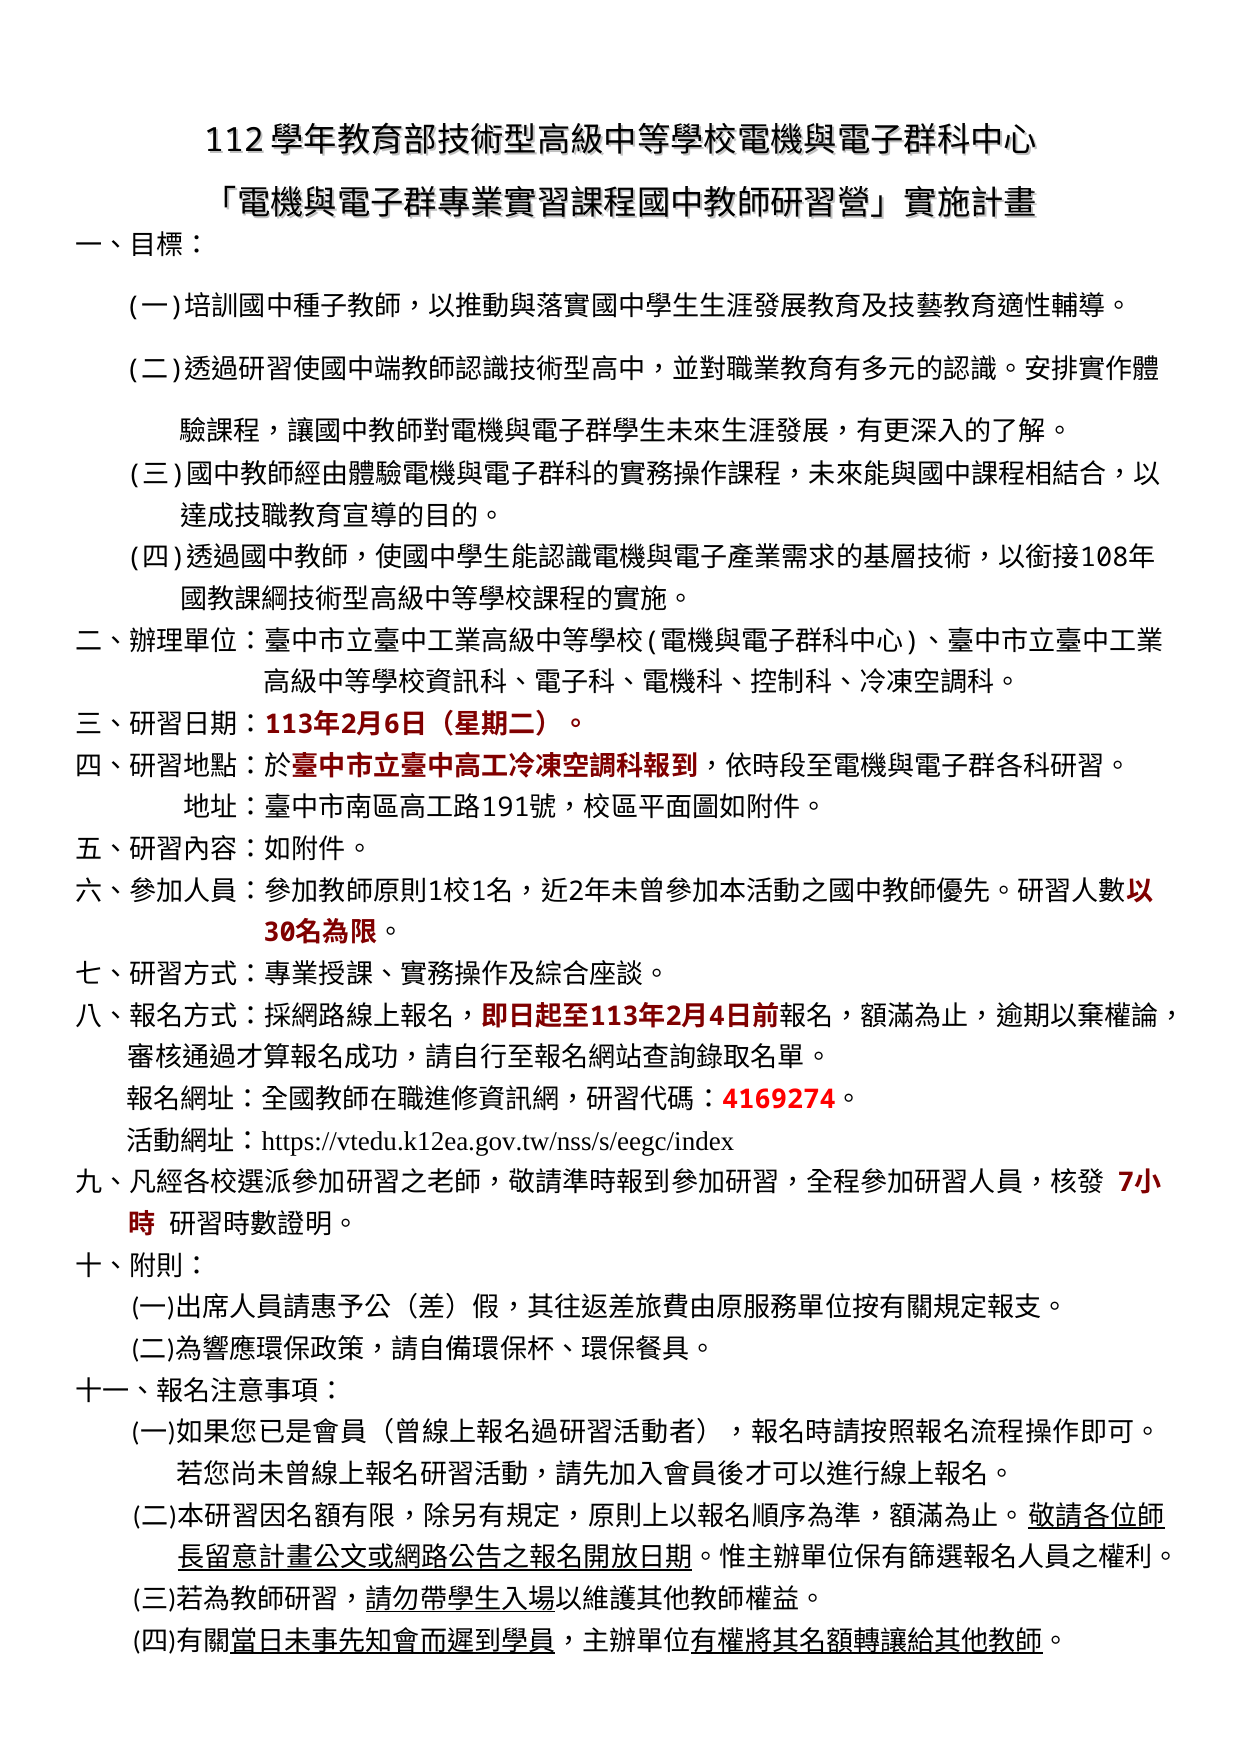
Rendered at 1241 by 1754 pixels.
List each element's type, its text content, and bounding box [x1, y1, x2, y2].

text 十一、報名注意事項： [75, 1367, 1165, 1408]
text 報名網址：全國教師在職進修資訊網，研習代碼：4169274。 [126, 1075, 1165, 1117]
text 七、研習方式：專業授課、實務操作及綜合座談。 [75, 950, 1165, 992]
text 活動網址：https://vtedu.k12ea.gov.tw/nss/s/eegc/index [126, 1117, 1165, 1158]
text 地址：臺中市南區高工路191號，校區平面圖如附件。 [183, 783, 1165, 825]
text (三)若為教師研習，請勿帶學生入場以維護其他教師權益。 [132, 1575, 1165, 1617]
text 二、辦理單位：臺中市立臺中工業高級中等學校(電機與電子群科中心)、臺中市立臺中工業高級中等學校資訊科、電子科、電機科、控制科、冷凍空調科。 [75, 617, 1165, 700]
text (二)為響應環保政策，請自備環保杯、環保餐具。 [131, 1325, 1165, 1367]
text (四)有關當日未事先知會而遲到學員，主辦單位有權將其名額轉讓給其他教師。 [132, 1617, 1165, 1658]
text (一)出席人員請惠予公（差）假，其往返差旅費由原服務單位按有關規定報支。 [131, 1283, 1165, 1325]
text 六、參加人員：參加教師原則1校1名，近2年未曾參加本活動之國中教師優先。研習人數以30名為限。 [75, 867, 1165, 950]
text (二)透過研習使國中端教師認識技術型高中，並對職業教育有多元的認識。安排實作體驗課程，讓國中教師對電機與電子群學生未來生涯發展，有更深入的了解。 [125, 325, 1165, 450]
text (二)本研習因名額有限，除另有規定，原則上以報名順序為準，額滿為止。敬請各位師長留意計畫公文或網路公告之報名開放日期。惟主辦單位保有篩選報名人員之權利。 [132, 1492, 1165, 1575]
text 四、研習地點：於臺中市立臺中高工冷凍空調科報到，依時段至電機與電子群各科研習。 [75, 742, 1165, 783]
text 五、研習內容：如附件。 [75, 825, 1165, 867]
text 一、目標： [75, 221, 1165, 262]
text (三)國中教師經由體驗電機與電子群科的實務操作課程，未來能與國中課程相結合，以達成技職教育宣導的目的。 [126, 450, 1165, 533]
text (一)如果您已是會員（曾線上報名過研習活動者），報名時請按照報名流程操作即可。若您尚未曾線上報名研習活動，請先加入會員後才可以進行線上報名。 [131, 1408, 1165, 1492]
text 十、附則： [75, 1242, 1165, 1283]
text 112學年教育部技術型高級中等學校電機與電子群科中心 [75, 96, 1165, 158]
text 「電機與電子群專業實習課程國中教師研習營」實施計畫 [75, 158, 1165, 221]
text 八、報名方式：採網路線上報名，即日起至113年2月4日前報名，額滿為止，逾期以棄權論，審核通過才算報名成功，請自行至報名網站查詢錄取名單。 [75, 992, 1165, 1075]
text (四)透過國中教師，使國中學生能認識電機與電子產業需求的基層技術，以銜接108年國教課綱技術型高級中等學校課程的實施。 [126, 533, 1165, 617]
text 三、研習日期：113年2月6日（星期二）。 [75, 700, 1165, 742]
text 九、凡經各校選派參加研習之老師，敬請準時報到參加研習，全程參加研習人員，核發 7小時 研習時數證明。 [75, 1158, 1165, 1242]
text (一)培訓國中種子教師，以推動與落實國中學生生涯發展教育及技藝教育適性輔導。 [125, 262, 1165, 325]
